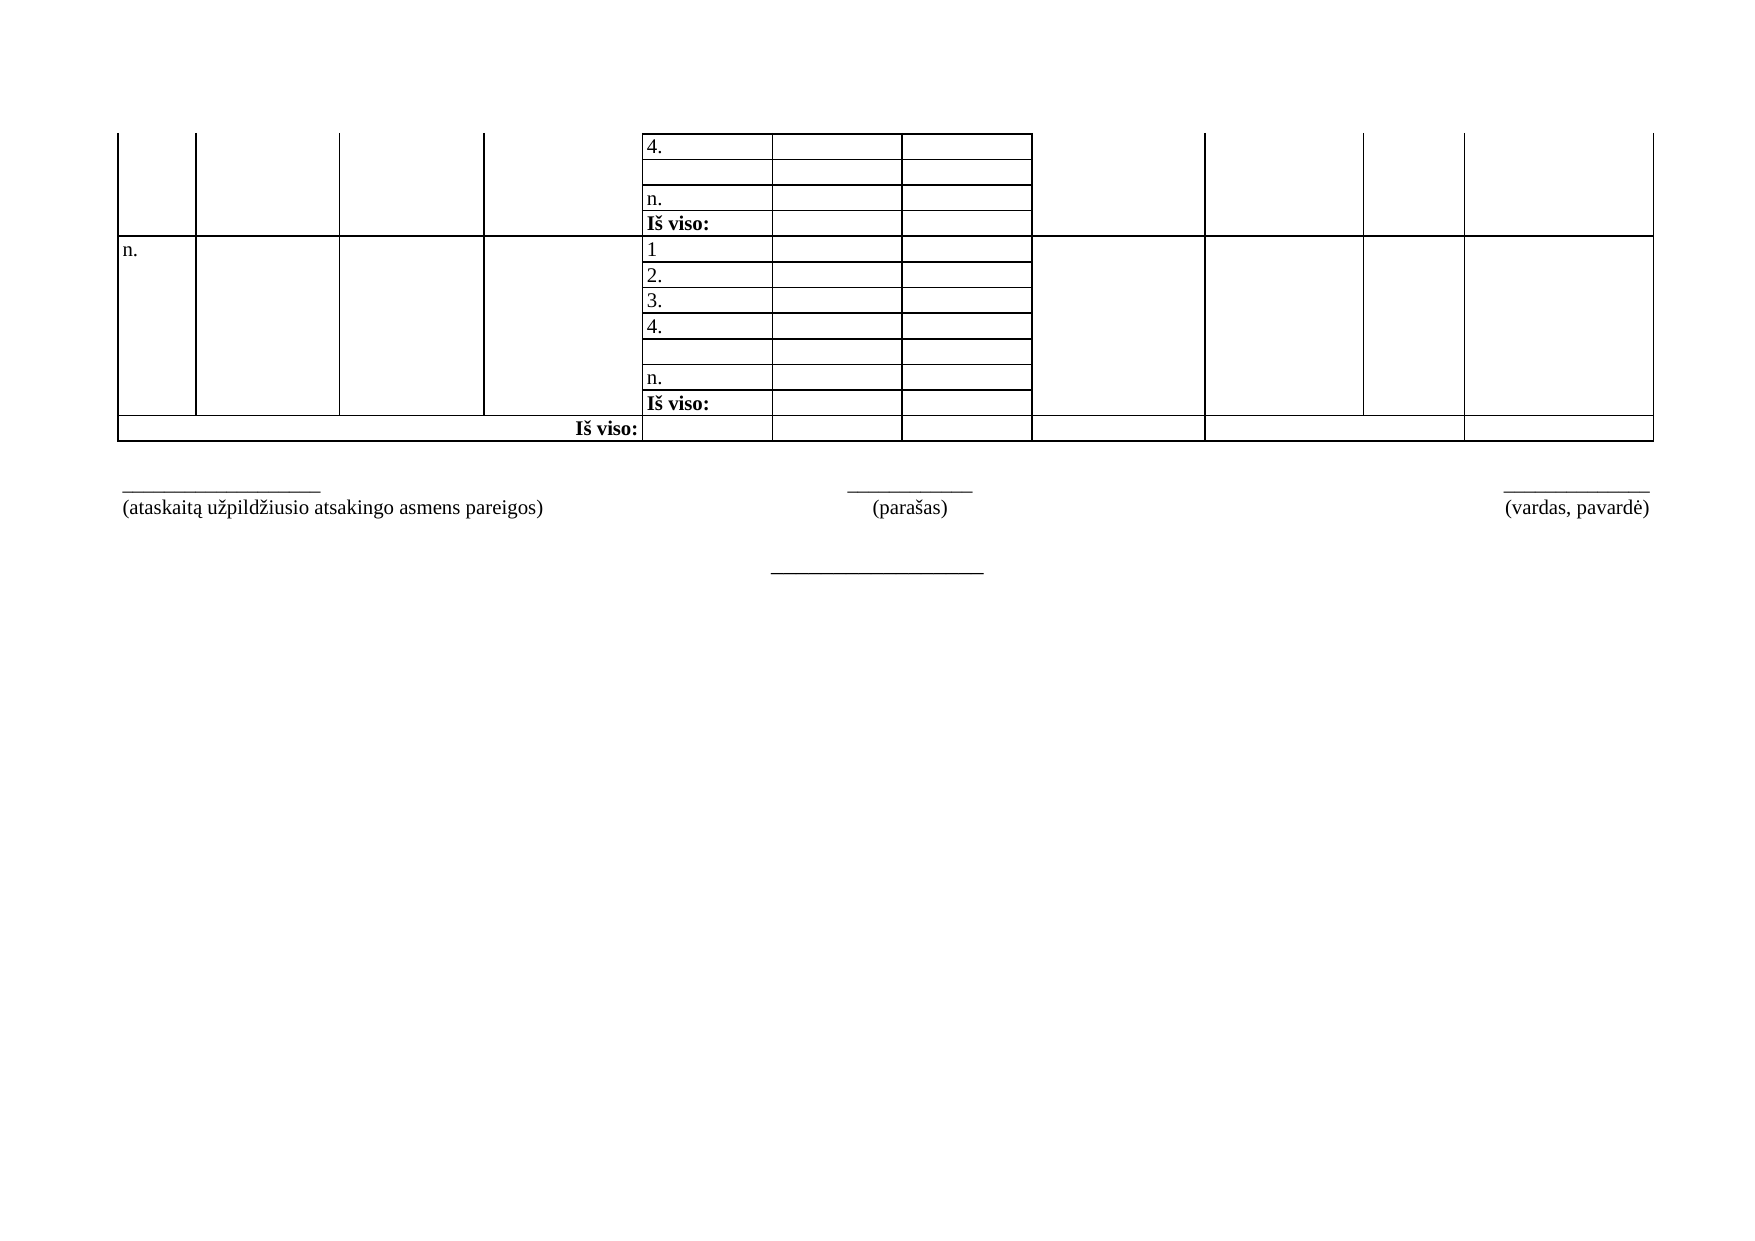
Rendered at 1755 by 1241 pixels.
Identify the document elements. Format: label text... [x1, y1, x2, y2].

table_cell [903, 211, 1031, 235]
table_cell [197, 338, 339, 363]
table_cell [1206, 184, 1363, 210]
table_cell [1206, 287, 1363, 312]
table_cell [1364, 389, 1464, 415]
table_cell [340, 133, 483, 158]
table_cell [1364, 184, 1464, 210]
table_cell [340, 364, 483, 389]
table_cell [340, 159, 483, 184]
table_cell [1206, 338, 1363, 363]
table_cell [340, 338, 483, 363]
table_cell [119, 312, 195, 338]
table_cell [1465, 210, 1653, 235]
table_cell [1206, 261, 1363, 287]
table_cell [1465, 416, 1653, 440]
table_cell [773, 288, 901, 312]
table_cell [1033, 338, 1204, 363]
table_cell [903, 288, 1031, 312]
table_cell [1465, 312, 1653, 338]
table_cell [1033, 184, 1204, 210]
table_cell [773, 416, 901, 440]
table_cell [1465, 338, 1653, 363]
table_cell Iš viso: [643, 391, 772, 415]
table_cell [1206, 312, 1363, 338]
table_cell [1465, 287, 1653, 312]
table_cell [1033, 287, 1204, 312]
table_cell [119, 210, 195, 235]
table_cell [485, 184, 642, 210]
table_cell [485, 237, 642, 261]
table_cell [903, 391, 1031, 415]
table_cell [1465, 237, 1653, 261]
table_cell [485, 133, 642, 158]
table_cell n. [119, 237, 195, 261]
table_cell [1206, 237, 1363, 261]
table_cell [1206, 389, 1363, 415]
table_cell [340, 312, 483, 338]
table_cell [197, 237, 339, 261]
table_cell [903, 263, 1031, 287]
table_cell [119, 133, 195, 158]
table_cell [1033, 312, 1204, 338]
table_cell [119, 364, 195, 389]
table_cell [1364, 261, 1464, 287]
table_cell [119, 159, 195, 184]
table_cell [903, 416, 1031, 440]
table_cell [1033, 133, 1204, 158]
table_cell [485, 364, 642, 389]
table_cell [1465, 159, 1653, 184]
table_cell [903, 340, 1031, 363]
table_cell [1465, 184, 1653, 210]
table_cell [903, 160, 1031, 184]
table_cell [485, 338, 642, 363]
table_cell [1206, 159, 1363, 184]
table_cell [1033, 416, 1204, 440]
table_header ___________________ (ataskaitą užpildžiusio atsakingo asmens pareigos) [118, 471, 785, 519]
table_cell [1465, 261, 1653, 287]
table_cell [1364, 133, 1464, 158]
table_cell [119, 261, 195, 287]
table_cell [1364, 159, 1464, 184]
table_cell 2. [643, 263, 772, 287]
table_cell [119, 389, 195, 415]
table_cell [340, 210, 483, 235]
table_cell [485, 389, 642, 415]
table_cell [197, 159, 339, 184]
table_cell [773, 160, 901, 184]
table_cell [1364, 287, 1464, 312]
table_header ____________ (parašas) [785, 471, 1035, 519]
table_cell [197, 312, 339, 338]
table_cell [485, 210, 642, 235]
table_cell [773, 135, 901, 158]
table_cell [773, 237, 901, 261]
table_cell 4. [643, 314, 772, 338]
table_cell [1364, 338, 1464, 363]
table_cell [773, 391, 901, 415]
table_cell [485, 312, 642, 338]
table_cell [903, 237, 1031, 261]
table_cell n. [643, 365, 772, 389]
table_cell [1364, 312, 1464, 338]
table_cell [903, 314, 1031, 338]
table_cell [119, 184, 195, 210]
table_header ______________ (vardas, pavardė) [1035, 471, 1653, 519]
table_cell [1364, 210, 1464, 235]
table_cell [1465, 364, 1653, 389]
table_cell [903, 186, 1031, 210]
table_cell [773, 365, 901, 389]
table_cell [1206, 210, 1363, 235]
table_cell [119, 338, 195, 363]
table_cell [1033, 159, 1204, 184]
table_cell [1206, 133, 1363, 158]
table_cell [1206, 364, 1363, 389]
table_cell [485, 287, 642, 312]
table_cell [340, 184, 483, 210]
table_cell [197, 133, 339, 158]
table_cell [340, 261, 483, 287]
table_cell [485, 261, 642, 287]
table_cell [1364, 237, 1464, 261]
table_cell [643, 160, 772, 184]
table_cell [773, 314, 901, 338]
table_cell [340, 389, 483, 415]
table_cell [1033, 364, 1204, 389]
text _________________ [118, 548, 1636, 576]
table_cell [1364, 364, 1464, 389]
table_cell [1033, 210, 1204, 235]
table_cell Iš viso: [643, 211, 772, 235]
table_cell [1206, 416, 1464, 440]
table_cell [643, 340, 772, 363]
table_cell [197, 261, 339, 287]
table_cell [1465, 389, 1653, 415]
table_cell [197, 184, 339, 210]
table_cell 3. [643, 288, 772, 312]
table_cell [485, 159, 642, 184]
table_cell [643, 416, 772, 440]
table_cell [1033, 389, 1204, 415]
table_cell [340, 237, 483, 261]
table_cell [197, 389, 339, 415]
table_cell [197, 287, 339, 312]
table_cell [1033, 237, 1204, 261]
table_cell [340, 287, 483, 312]
table_cell [903, 135, 1031, 158]
table_cell Iš viso: [119, 416, 642, 440]
table_cell [1465, 133, 1653, 158]
table_cell [773, 340, 901, 363]
table_cell [197, 210, 339, 235]
table_cell [119, 287, 195, 312]
table_cell [773, 263, 901, 287]
table_cell [1033, 261, 1204, 287]
table_cell 1 [643, 237, 772, 261]
table_cell [903, 365, 1031, 389]
table_cell 4. [643, 135, 772, 158]
table_cell [773, 186, 901, 210]
table_cell n. [643, 186, 772, 210]
table_cell [197, 364, 339, 389]
table_cell [773, 211, 901, 235]
